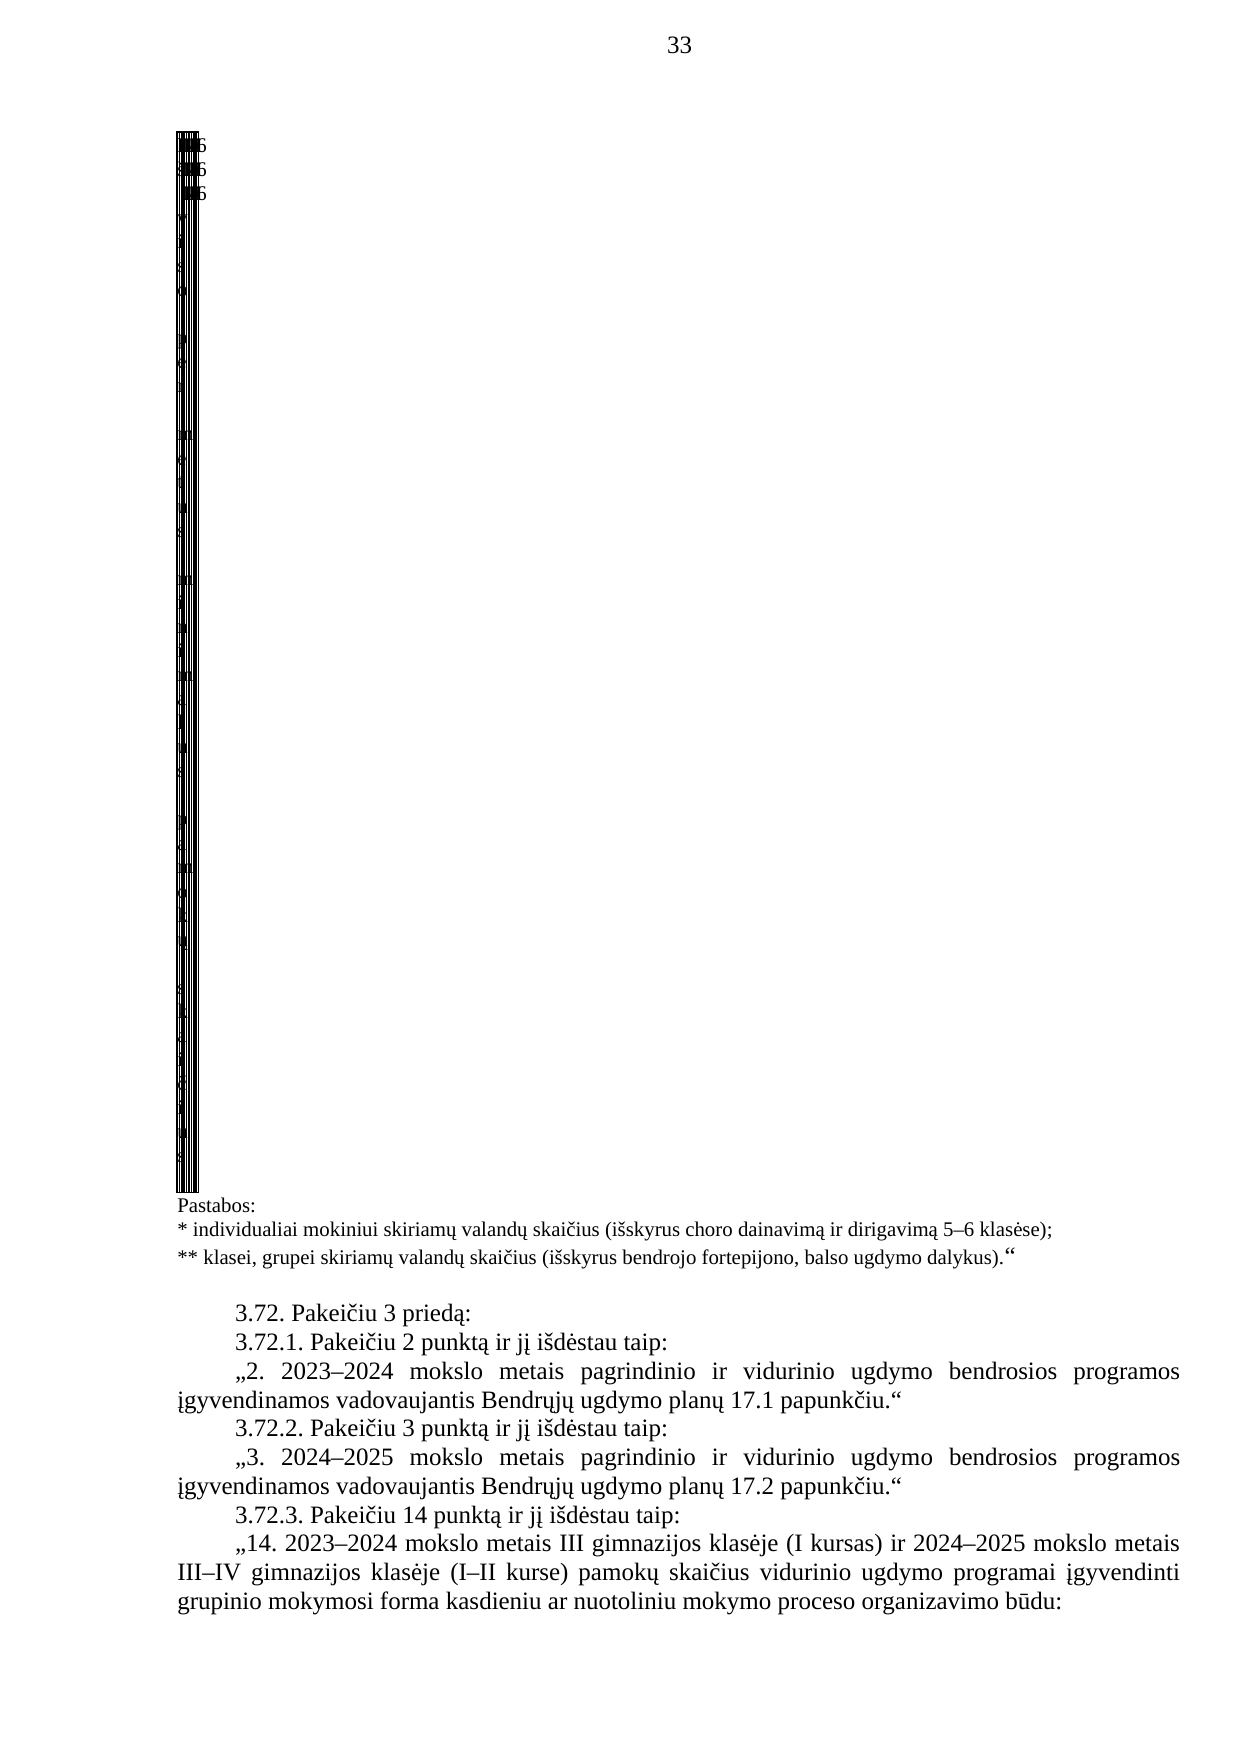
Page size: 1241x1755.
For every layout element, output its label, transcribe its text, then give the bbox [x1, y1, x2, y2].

text Pastabos: [177, 1193, 1182, 1217]
text 3.72.1. Pakeičiu 2 punktą ir jį išdėstau taip: [177, 1327, 1182, 1356]
text ** klasei, grupei skiriamų valandų skaičius (išskyrus bendrojo fortepijono, balso ugdymo dalykus).“ [177, 1241, 1182, 1270]
text „2. 2023–2024 mokslo metais pagrindinio ir vidurinio ugdymo bendrosios programos įgyvendinamos vadovaujantis Bendrųjų ugdymo planų 17.1 papunkčiu.“ [177, 1356, 1181, 1413]
text 3.72. Pakeičiu 3 priedą: [177, 1298, 1182, 1327]
text * individualiai mokiniui skiriamų valandų skaičius (išskyrus choro dainavimą ir dirigavimą 5–6 klasėse); [177, 1217, 1182, 1241]
text 3.72.2. Pakeičiu 3 punktą ir jį išdėstau taip: [177, 1413, 1181, 1442]
text „14. 2023–2024 mokslo metais III gimnazijos klasėje (I kursas) ir 2024–2025 mokslo metais III–IV gimnazijos klasėje (I–II kurse) pamokų skaičius vidurinio ugdymo programai įgyvendinti grupinio mokymosi forma kasdieniu ar nuotoliniu mokymo proceso organizavimo būdu: [177, 1528, 1181, 1615]
text „3. 2024–2025 mokslo metais pagrindinio ir vidurinio ugdymo bendrosios programos įgyvendinamos vadovaujantis Bendrųjų ugdymo planų 17.2 papunkčiu.“ [177, 1442, 1181, 1500]
text 3.72.3. Pakeičiu 14 punktą ir jį išdėstau taip: [177, 1500, 1181, 1528]
